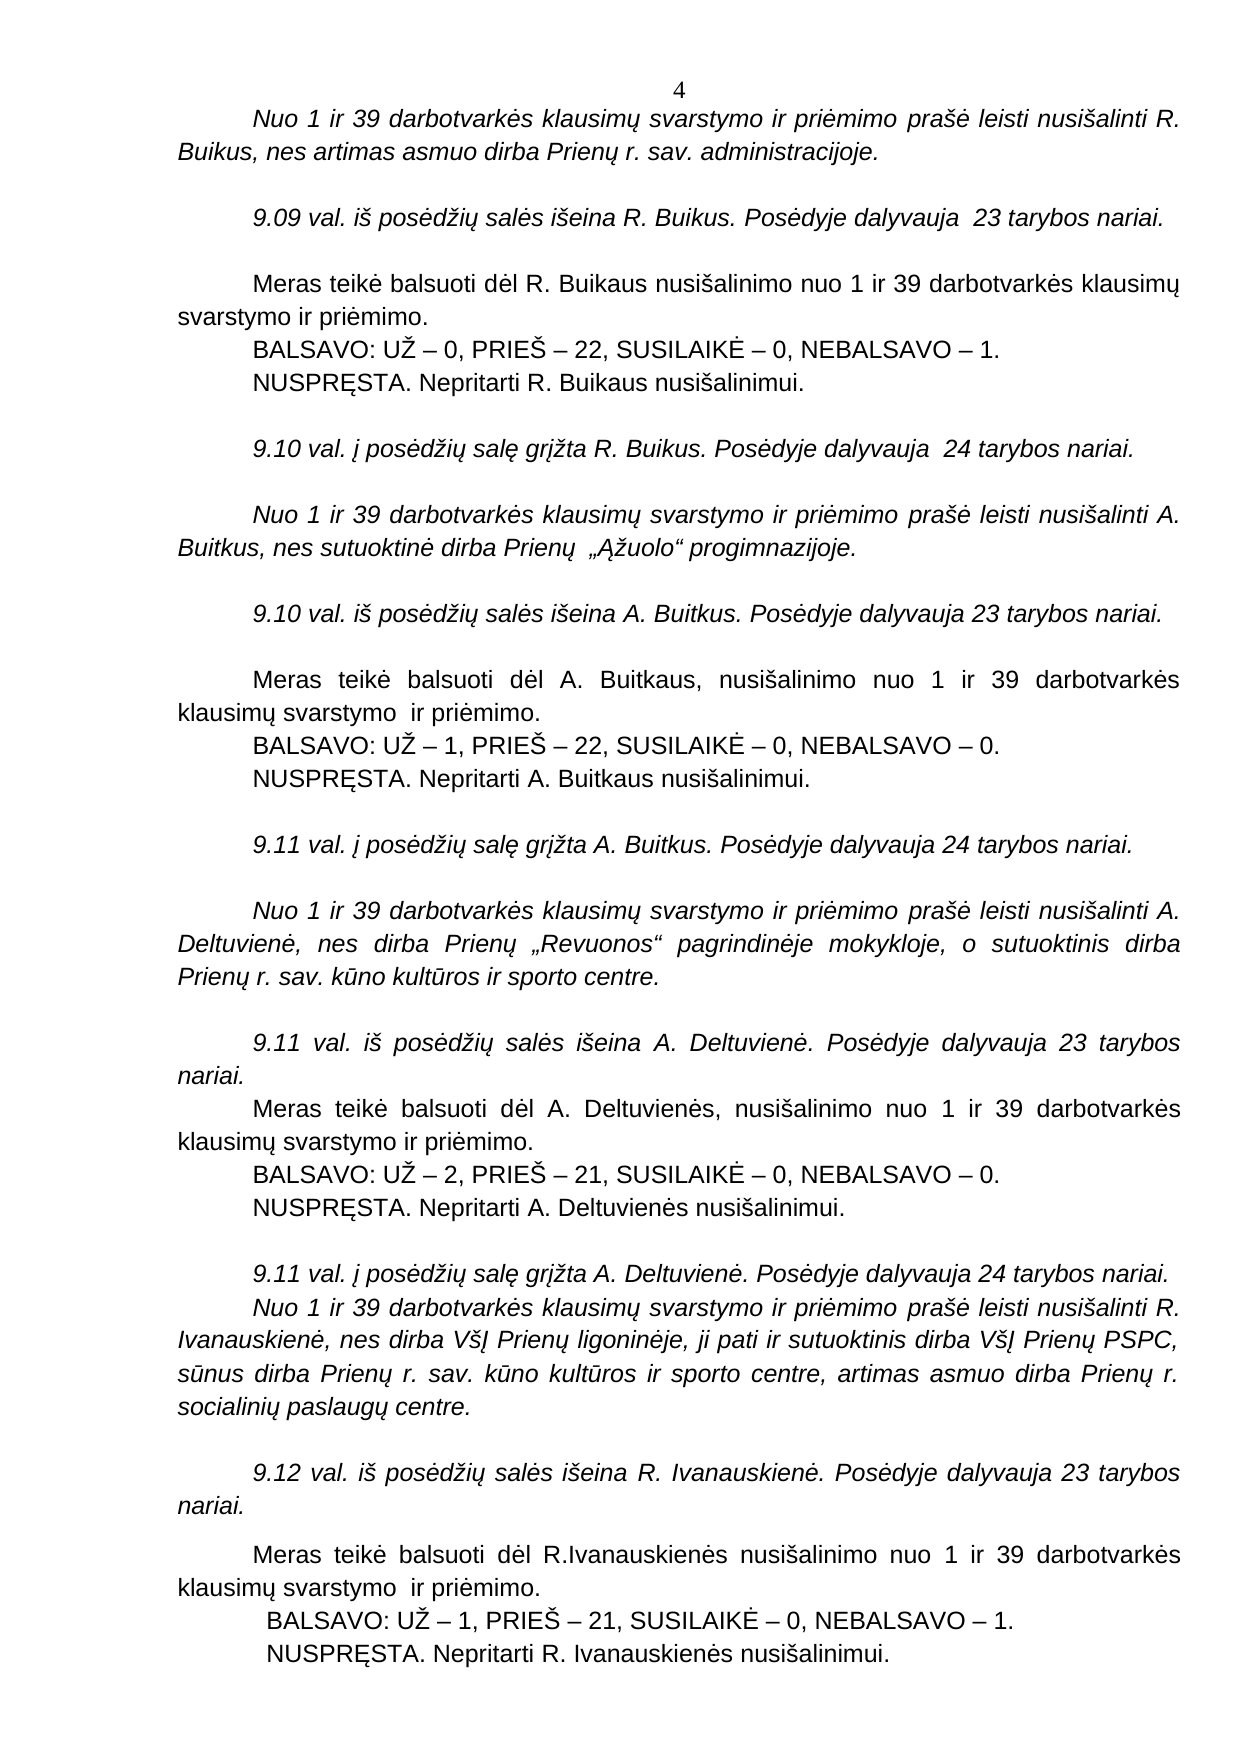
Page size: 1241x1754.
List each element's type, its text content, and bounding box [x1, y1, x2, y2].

text NUSPRĘSTA. Nepritarti A. Deltuvienės nusišalinimui. [177, 1193, 1181, 1222]
text NUSPRĘSTA. Nepritarti R. Ivanauskienės nusišalinimui. [177, 1639, 1181, 1668]
text 9.11 val. iš posėdžių salės išeina A. Deltuvienė. Posėdyje dalyvauja 23 tarybos nariai. [177, 1028, 1181, 1090]
text 9.11 val. į posėdžių salę grįžta A. Buitkus. Posėdyje dalyvauja 24 tarybos nariai. [177, 830, 1181, 859]
text Meras teikė balsuoti dėl R. Buikaus nusišalinimo nuo 1 ir 39 darbotvarkės klausimų svarstymo ir priėmimo. [177, 269, 1181, 331]
text Nuo 1 ir 39 darbotvarkės klausimų svarstymo ir priėmimo prašė leisti nusišalinti A. Deltuvienė, nes dirba Prienų „Revuonos“ pagrindinėje mokykloje, o sutuoktinis dirba Prienų r. sav. kūno kultūros ir sporto centre. [177, 896, 1181, 991]
text NUSPRĘSTA. Nepritarti A. Buitkaus nusišalinimui. [177, 764, 1181, 793]
text Nuo 1 ir 39 darbotvarkės klausimų svarstymo ir priėmimo prašė leisti nusišalinti R. Buikus, nes artimas asmuo dirba Prienų r. sav. administracijoje. [177, 104, 1181, 166]
text Nuo 1 ir 39 darbotvarkės klausimų svarstymo ir priėmimo prašė leisti nusišalinti R. Ivanauskienė, nes dirba VšĮ Prienų ligoninėje, ji pati ir sutuoktinis dirba VšĮ Prienų PSPC, sūnus dirba Prienų r. sav. kūno kultūros ir sporto centre, artimas asmuo dirba Prienų r. socialinių paslaugų centre. [177, 1292, 1181, 1420]
text BALSAVO: UŽ – 2, PRIEŠ – 21, SUSILAIKĖ – 0, NEBALSAVO – 0. [177, 1160, 1181, 1189]
text NUSPRĘSTA. Nepritarti R. Buikaus nusišalinimui. [177, 368, 1181, 397]
text 9.09 val. iš posėdžių salės išeina R. Buikus. Posėdyje dalyvauja 23 tarybos nariai. [177, 203, 1181, 232]
text 9.10 val. iš posėdžių salės išeina A. Buitkus. Posėdyje dalyvauja 23 tarybos nariai. [177, 599, 1181, 628]
text 9.12 val. iš posėdžių salės išeina R. Ivanauskienė. Posėdyje dalyvauja 23 tarybos nariai. [177, 1458, 1181, 1519]
text BALSAVO: UŽ – 0, PRIEŠ – 22, SUSILAIKĖ – 0, NEBALSAVO – 1. [177, 335, 1181, 364]
text Nuo 1 ir 39 darbotvarkės klausimų svarstymo ir priėmimo prašė leisti nusišalinti A. Buitkus, nes sutuoktinė dirba Prienų „Ąžuolo“ progimnazijoje. [177, 500, 1181, 562]
text Meras teikė balsuoti dėl A. Buitkaus, nusišalinimo nuo 1 ir 39 darbotvarkės klausimų svarstymo ir priėmimo. [177, 665, 1181, 727]
text BALSAVO: UŽ – 1, PRIEŠ – 22, SUSILAIKĖ – 0, NEBALSAVO – 0. [177, 731, 1181, 760]
text BALSAVO: UŽ – 1, PRIEŠ – 21, SUSILAIKĖ – 0, NEBALSAVO – 1. [177, 1606, 1181, 1635]
text Meras teikė balsuoti dėl R.Ivanauskienės nusišalinimo nuo 1 ir 39 darbotvarkės klausimų svarstymo ir priėmimo. [177, 1540, 1181, 1602]
text 9.11 val. į posėdžių salę grįžta A. Deltuvienė. Posėdyje dalyvauja 24 tarybos nariai. [177, 1259, 1181, 1288]
text Meras teikė balsuoti dėl A. Deltuvienės, nusišalinimo nuo 1 ir 39 darbotvarkės klausimų svarstymo ir priėmimo. [177, 1094, 1181, 1156]
text 9.10 val. į posėdžių salę grįžta R. Buikus. Posėdyje dalyvauja 24 tarybos nariai. [177, 434, 1181, 463]
